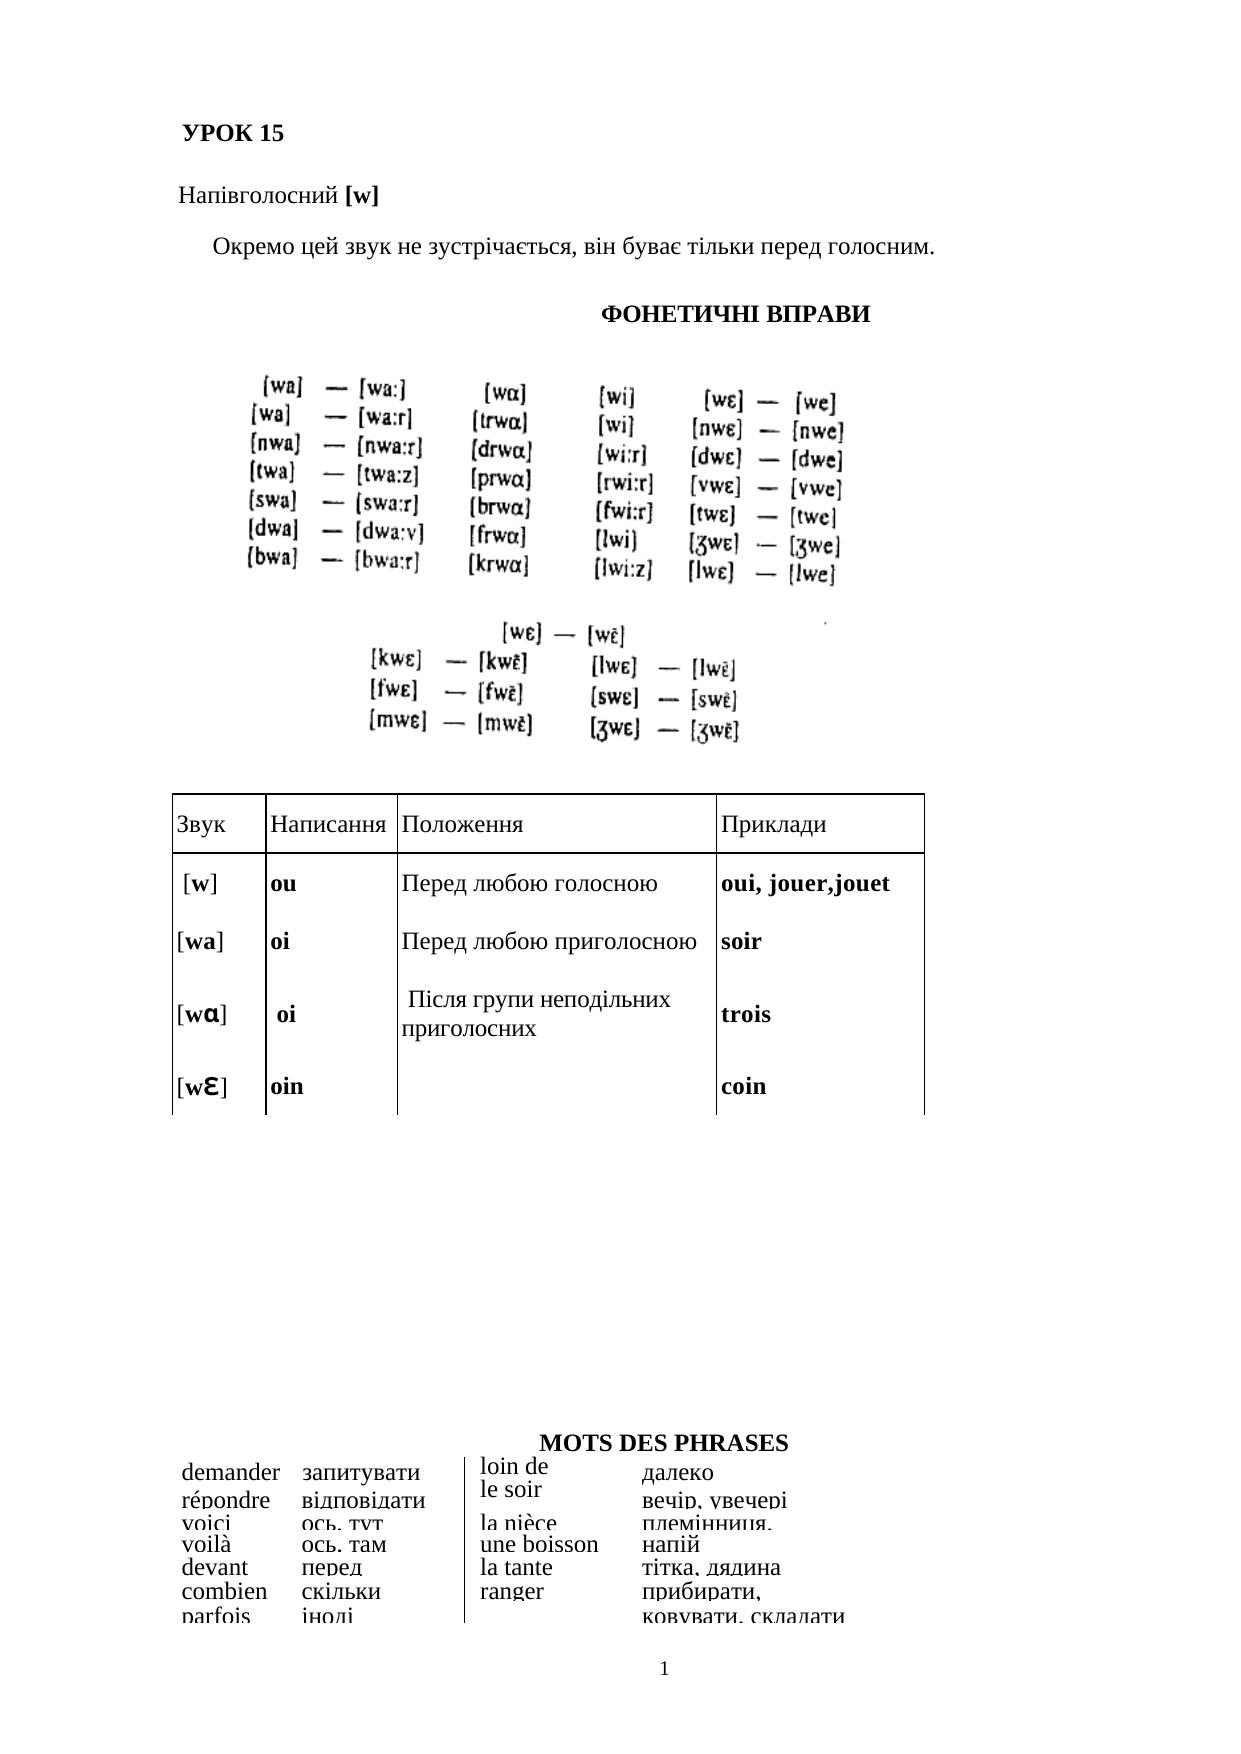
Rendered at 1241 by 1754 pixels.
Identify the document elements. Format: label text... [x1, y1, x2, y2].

table_cell Перед любою голосною [398, 854, 716, 911]
table_header Приклади [717, 795, 924, 852]
table_cell [wƐ] [173, 1056, 265, 1115]
table_cell oi [267, 970, 397, 1056]
table_cell Перед любою приголосною [398, 911, 716, 970]
table_cell [w] [173, 854, 265, 911]
text Окремо цей звук не зустрічається, він буває тільки перед голосним. [181, 236, 1149, 259]
table_cell ranger [633, 1576, 638, 1601]
text Напівголосний [w] [178, 180, 1152, 209]
table_cell ranger [465, 1576, 480, 1601]
table_cell soir [717, 911, 924, 970]
table_cell la tante [465, 1552, 480, 1576]
table_cell Після групи неподільних приголосних [398, 970, 716, 1056]
table_cell [633, 1601, 638, 1623]
text MOTS DES PHRASES [177, 1428, 1151, 1457]
text УРОК 15 [182, 118, 1152, 147]
table_cell [wа] [173, 911, 265, 970]
table_cell [465, 1601, 469, 1623]
table_cell ou [267, 854, 397, 911]
table_cell la nièce [465, 1509, 480, 1529]
table_header Звук [173, 795, 265, 852]
table_cell trois [717, 970, 924, 1056]
table_header Написання [267, 795, 397, 852]
table_header loin de le soir [465, 1457, 638, 1508]
table_cell oi [267, 911, 397, 970]
table_cell oui, jouer,jouet [717, 854, 924, 911]
table_cell [wɑ] [173, 970, 265, 1056]
table_cell [398, 1056, 716, 1115]
table_cell oin [267, 1056, 397, 1115]
table_header Положення [398, 795, 716, 852]
text ФОНЕТИЧНІ ВПРАВИ [320, 299, 1152, 328]
table_cell coin [717, 1056, 924, 1115]
table_cell une boisson [465, 1530, 480, 1552]
